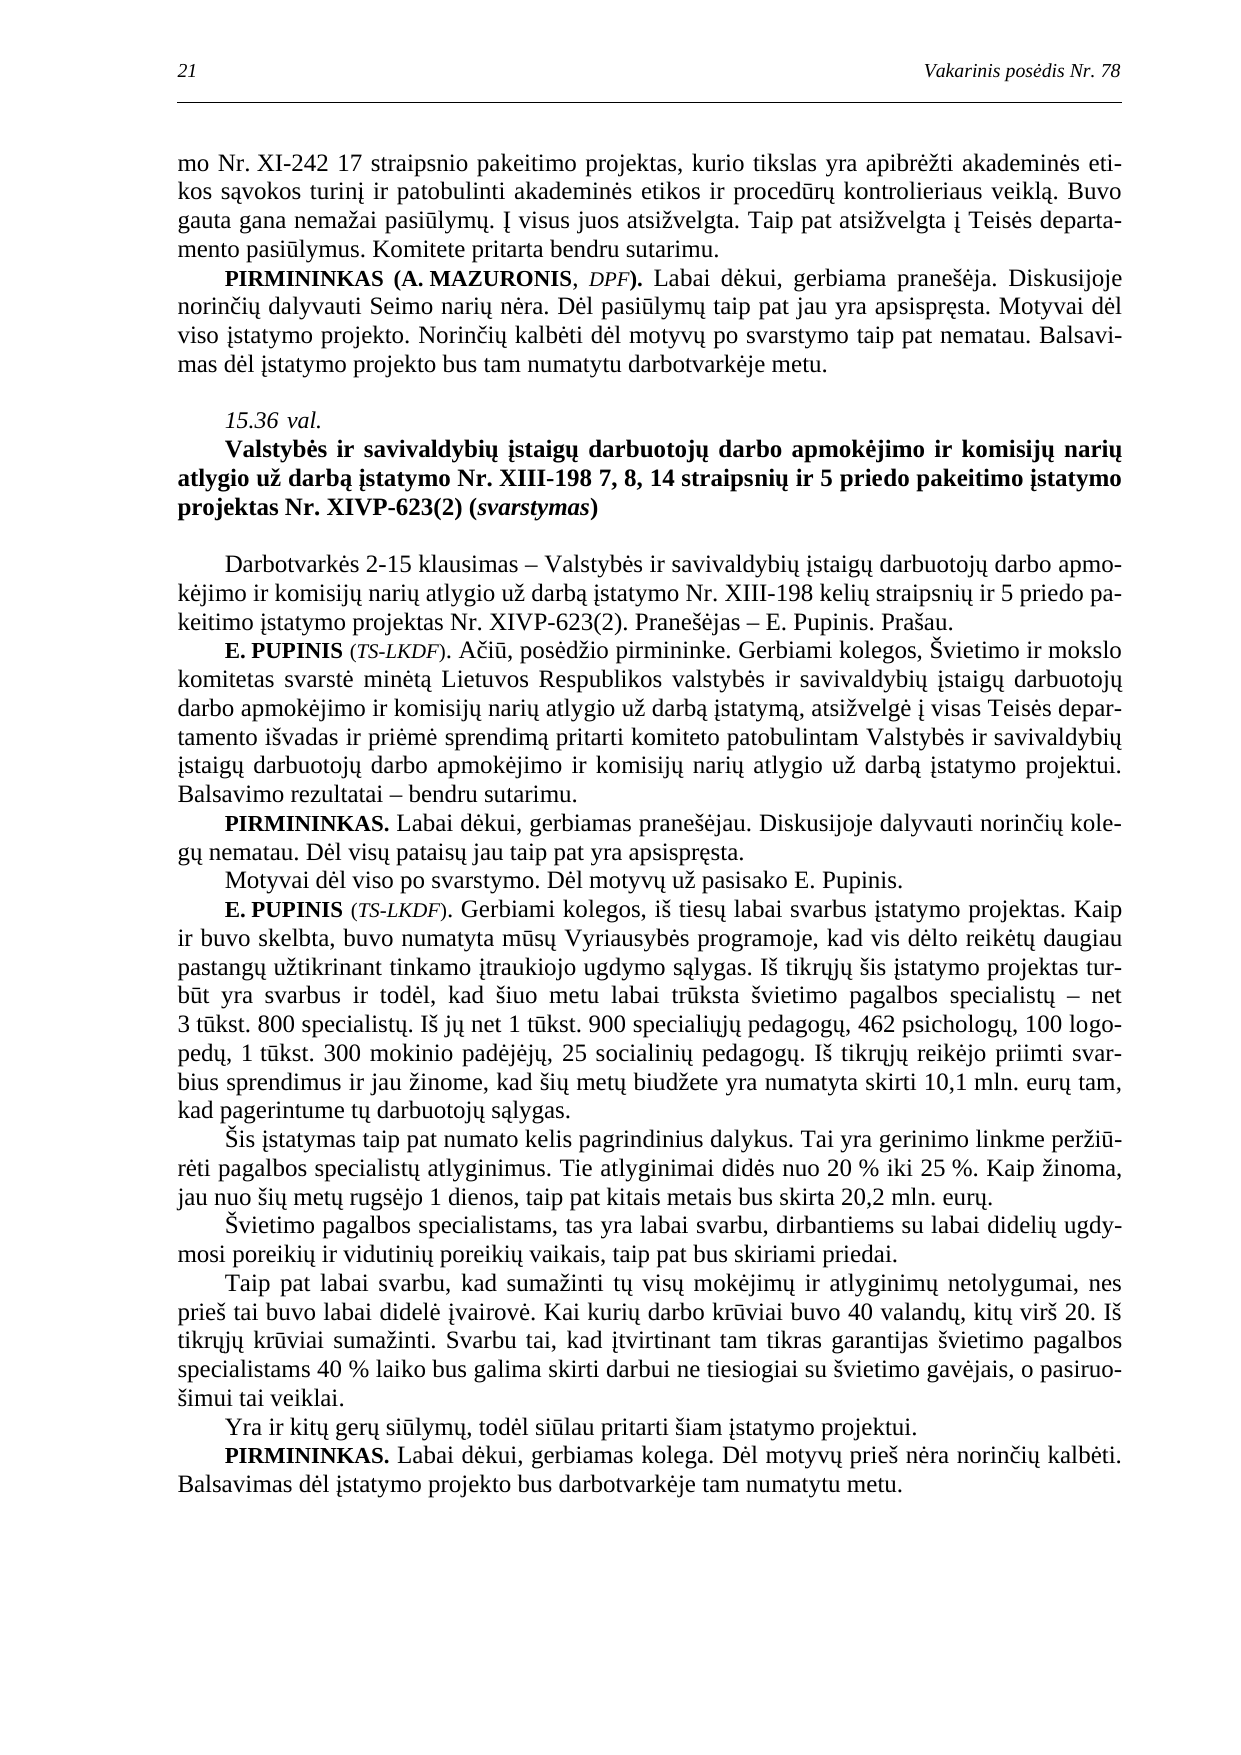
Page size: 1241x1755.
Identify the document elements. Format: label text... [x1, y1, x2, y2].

text Taip pat la­bai svar­bu, kad su­ma­žin­ti tų vi­sų mo­kė­ji­mų ir at­ly­gi­ni­mų ne­to­ly­gu­mai, nes prieš tai bu­vo la­bai di­de­lė įvai­ro­vė. Kai ku­rių dar­bo krū­viai bu­vo 40 va­lan­dų, ki­tų virš 20. Iš tik­rų­jų krū­viai su­ma­žin­ti. Svar­bu tai, kad įtvir­ti­nant tam tik­ras ga­ran­ti­jas švie­ti­mo pa­gal­bos spe­cia­lis­tams 40 % lai­ko bus ga­li­ma skir­ti dar­bui ne tie­sio­giai su švie­ti­mo ga­vė­jais, o pa­si­ruo­ši­mui tai veik­lai. [177, 1268, 1122, 1412]
text Vals­ty­bės ir sa­vi­val­dy­bių įstai­gų dar­buo­to­jų dar­bo ap­mo­kė­ji­mo ir ko­mi­si­jų na­rių at­ly­gio už dar­bą įsta­ty­mo Nr. XIII-198 7, 8, 14 straips­nių ir 5 prie­do pa­kei­ti­mo įsta­ty­mo pro­jek­tas Nr. XIVP-623(2) (svars­ty­mas) [177, 434, 1122, 520]
text mo Nr. XI-242 17 straips­nio pa­kei­ti­mo pro­jek­tas, ku­rio tiks­las yra api­brėž­ti aka­de­mi­nės eti­kos są­vo­kos tu­ri­nį ir pa­to­bu­lin­ti aka­de­mi­nės eti­kos ir pro­ce­dū­rų kon­tro­lie­riaus veik­lą. Bu­vo gau­ta ga­na ne­ma­žai pa­siū­ly­mų. Į vi­sus juos at­si­žvelg­ta. Taip pat at­si­žvelg­ta į Tei­sės de­par­ta­men­to pa­siū­ly­mus. Ko­mi­te­te pri­tar­ta ben­dru su­ta­ri­mu. [177, 148, 1122, 263]
text Šis įsta­ty­mas taip pat nu­ma­to ke­lis pa­grin­di­nius da­ly­kus. Tai yra ge­ri­ni­mo lin­kme per­žiū­rė­ti pa­gal­bos spe­cia­lis­tų at­ly­gi­ni­mus. Tie at­ly­gi­ni­mai di­dės nuo 20 % iki 25 %. Kaip ži­no­ma, jau nuo šių me­tų rug­sė­jo 1 die­nos, taip pat ki­tais me­tais bus skir­ta 20,2 mln. eu­rų. [177, 1124, 1122, 1210]
text PIRMININKAS. La­bai dė­kui, ger­bia­mas pra­ne­šė­jau. Dis­ku­si­jo­je da­ly­vau­ti no­rin­čių ko­le­gų ne­ma­tau. Dėl vi­sų pa­tai­sų jau taip pat yra ap­si­spręs­ta. [177, 808, 1122, 865]
text Yra ir ki­tų ge­rų siū­ly­mų, to­dėl siū­lau pri­tar­ti šiam įsta­ty­mo pro­jek­tui. [177, 1412, 1122, 1440]
text E. PUPINIS (TS-LKDF). Ačiū, po­sė­džio pir­mi­nin­ke. Ger­bia­mi ko­le­gos, Švie­ti­mo ir moks­lo ko­mi­te­tas svars­tė mi­nė­tą Lie­tu­vos Res­pub­li­kos vals­ty­bės ir sa­vi­val­dy­bių įstai­gų dar­buo­to­jų dar­bo ap­mo­kė­ji­mo ir ko­mi­si­jų na­rių at­ly­gio už dar­bą įsta­ty­mą, at­si­žvel­gė į vi­sas Tei­sės de­par­ta­men­to iš­va­das ir pri­ėmė spren­di­mą pri­tar­ti ko­mi­te­to pa­to­bu­lin­tam Vals­ty­bės ir sa­vi­val­dy­bių įstai­gų dar­buo­to­jų dar­bo ap­mo­kė­ji­mo ir ko­mi­si­jų na­rių at­ly­gio už dar­bą įsta­ty­mo pro­jek­tui. Bal­sa­vi­mo re­zul­ta­tai – ben­dru su­ta­ri­mu. [177, 635, 1122, 808]
text Dar­bo­tvarkės 2-15 klau­si­mas – Vals­ty­bės ir sa­vi­val­dy­bių įstai­gų dar­buo­to­jų dar­bo ap­mo­kė­ji­mo ir ko­mi­si­jų na­rių at­ly­gio už dar­bą įsta­ty­mo Nr. XIII-198 ke­lių straips­nių ir 5 prie­do pa­kei­ti­mo įsta­ty­mo pro­jek­tas Nr. XIVP-623(2). Pra­ne­šė­jas – E. Pu­pi­nis. Pra­šau. [177, 549, 1122, 635]
text PIRMININKAS (A. MAZURONIS, DPF). La­bai dė­kui, ger­bia­ma pra­ne­šė­ja. Dis­ku­si­jo­je no­rin­čių da­ly­vau­ti Sei­mo na­rių nė­ra. Dėl pa­siū­ly­mų taip pat jau yra ap­si­spręs­ta. Mo­ty­vai dėl vi­so įsta­ty­mo pro­jek­to. No­rin­čių kal­bė­ti dėl mo­ty­vų po svars­ty­mo taip pat ne­ma­tau. Bal­sa­vi­mas dėl įsta­ty­mo pro­jek­to bus tam nu­ma­ty­tu dar­bo­tvarkėje me­tu. [177, 263, 1122, 378]
text 15.36 val. [224, 406, 1122, 434]
text E. PUPINIS (TS-LKDF). Ger­bia­mi ko­le­gos, iš tie­sų la­bai svar­bus įsta­ty­mo pro­jek­tas. Kaip ir bu­vo skelb­ta, bu­vo nu­ma­ty­ta mū­sų Vy­riau­sy­bės pro­gra­mo­je, kad vis dėl­to rei­kė­tų dau­giau pa­stan­gų už­tik­ri­nant tin­ka­mo įtrau­kio­jo ug­dy­mo są­ly­gas. Iš tik­rų­jų šis įsta­ty­mo pro­jek­tas tur­būt yra svar­bus ir to­dėl, kad šiuo me­tu la­bai trūks­ta švie­ti­mo pa­gal­bos spe­cia­lis­tų – net 3 tūkst. 800 spe­cia­lis­tų. Iš jų net 1 tūkst. 900 spe­cia­lių­jų pe­da­go­gų, 462 psi­cho­lo­gų, 100 lo­go­pe­dų, 1 tūkst. 300 mo­ki­nio pa­dė­jė­jų, 25 so­cia­li­nių pe­da­go­gų. Iš tik­rų­jų rei­kė­jo pri­im­ti svar­bius spren­di­mus ir jau ži­no­me, kad šių me­tų biu­dže­te yra nu­ma­ty­ta skir­ti 10,1 mln. eu­rų tam, kad pa­ge­rin­tu­me tų dar­buo­to­jų są­ly­gas. [177, 894, 1122, 1124]
text Švie­ti­mo pa­gal­bos spe­cia­lis­tams, tas yra la­bai svar­bu, dir­ban­tiems su la­bai di­de­lių ug­dy­mo­si po­rei­kių ir vi­du­ti­nių po­rei­kių vai­kais, taip pat bus ski­ria­mi prie­dai. [177, 1210, 1122, 1268]
text Mo­ty­vai dėl vi­so po svars­ty­mo. Dėl mo­ty­vų už pa­si­sa­ko E. Pu­pi­nis. [177, 865, 1122, 894]
text PIRMININKAS. La­bai dė­kui, ger­bia­mas ko­le­ga. Dėl mo­ty­vų prieš nė­ra no­rin­čių kal­bė­ti. Bal­sa­vi­mas dėl įsta­ty­mo pro­jek­to bus dar­bo­tvarkėje tam nu­ma­ty­tu me­tu. [177, 1440, 1122, 1498]
